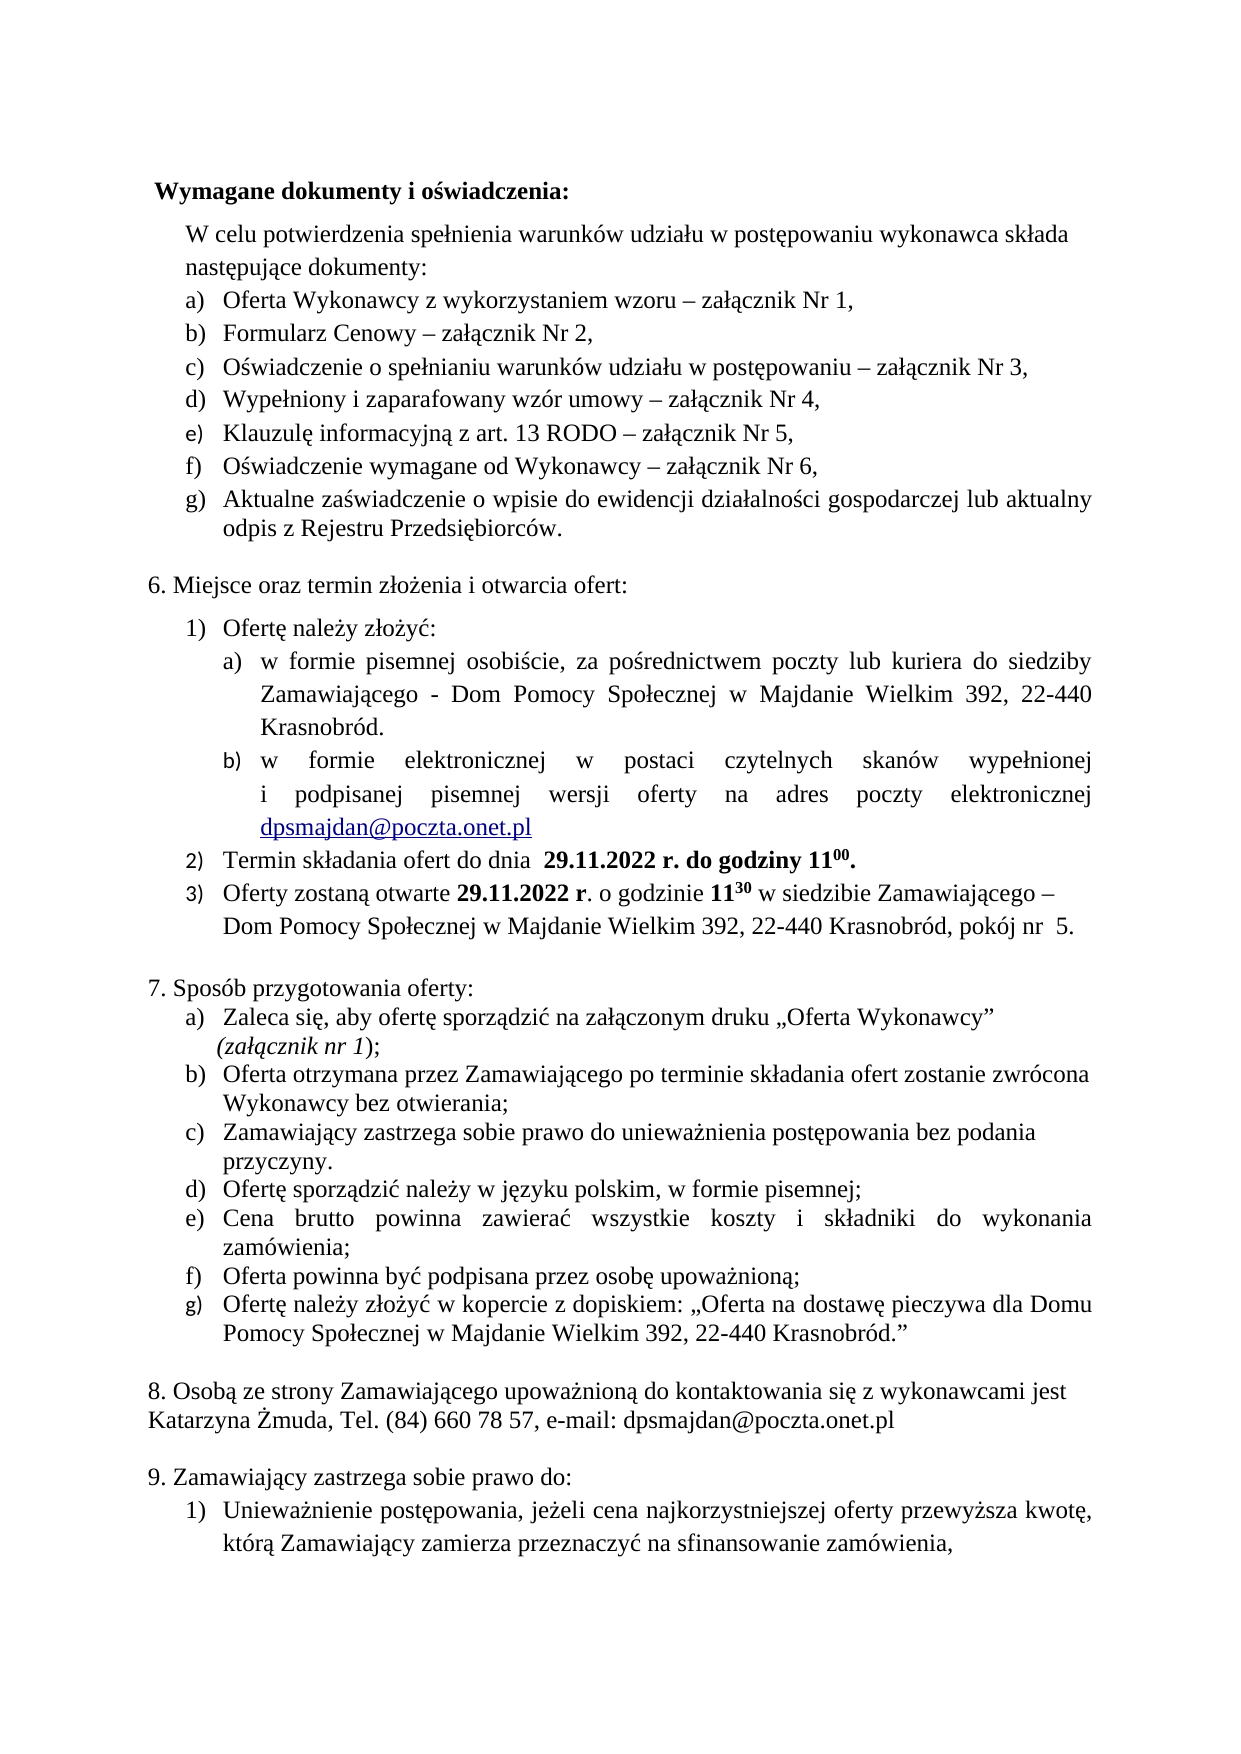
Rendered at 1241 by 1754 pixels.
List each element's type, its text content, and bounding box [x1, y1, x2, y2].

list Wypełniony i zaparafowany wzór umowy – załącznik Nr 4, [185, 384, 1093, 413]
text Katarzyna Żmuda, Tel. (84) 660 78 57, e-mail: dpsmajdan@poczta.onet.pl [148, 1405, 1093, 1433]
text 8. Osobą ze strony Zamawiającego upoważnioną do kontaktowania się z wykonawcami jest [148, 1376, 1093, 1405]
list w formie elektronicznej w postaci czytelnych skanów wypełnionej i podpisanej pisemnej wersji oferty na adres poczty elektronicznej dpsmajdan@poczta.onet.pl [223, 745, 1093, 841]
list Oferta Wykonawcy z wykorzystaniem wzoru – załącznik Nr 1, [185, 286, 1093, 314]
list W celu potwierdzenia spełnienia warunków udziału w postępowaniu wykonawca składa następujące dokumenty: [185, 219, 1093, 281]
text Wykonawcy bez otwierania; [185, 1088, 1093, 1117]
list w formie pisemnej osobiście, za pośrednictwem poczty lub kuriera do siedziby Zamawiającego - Dom Pomocy Społecznej w Majdanie Wielkim 392, 22-440 Krasnobród. [223, 646, 1093, 741]
text 9. Zamawiający zastrzega sobie prawo do: [148, 1462, 1093, 1491]
list Oferty zostaną otwarte 29.11.2022 r. o godzinie 1130 w siedzibie Zamawiającego – [185, 878, 1093, 907]
list Oferta otrzymana przez Zamawiającego po terminie składania ofert zostanie zwrócona [185, 1059, 1093, 1088]
list Oświadczenie o spełnianiu warunków udziału w postępowaniu – załącznik Nr 3, [185, 352, 1093, 380]
text 7. Sposób przygotowania oferty: [148, 973, 1093, 1002]
text Wymagane dokumenty i oświadczenia: [148, 176, 1093, 205]
list Formularz Cenowy – załącznik Nr 2, [185, 318, 1093, 347]
list Ofertę należy złożyć w kopercie z dopiskiem: „Oferta na dostawę pieczywa dla Domu Pomocy Społecznej w Majdanie Wielkim 392, 22-440 Krasnobród.” [185, 1289, 1093, 1347]
list Zaleca się, aby ofertę sporządzić na załączonym druku „Oferta Wykonawcy” [185, 1002, 1093, 1031]
list Aktualne zaświadczenie o wpisie do ewidencji działalności gospodarczej lub aktualny odpis z Rejestru Przedsiębiorców. [185, 484, 1093, 541]
list Klauzulę informacyjną z art. 13 RODO – załącznik Nr 5, [185, 418, 1093, 447]
list Cena brutto powinna zawierać wszystkie koszty i składniki do wykonania zamówienia; [185, 1203, 1093, 1261]
text (załącznik nr 1); [148, 1031, 1093, 1059]
list Ofertę należy złożyć: [185, 613, 1093, 642]
list Termin składania ofert do dnia 29.11.2022 r. do godziny 1100. [185, 845, 1093, 874]
text 6. Miejsce oraz termin złożenia i otwarcia ofert: [148, 570, 1093, 599]
list Unieważnienie postępowania, jeżeli cena najkorzystniejszej oferty przewyższa kwotę, którą Zamawiający zamierza przeznaczyć na sfinansowanie zamówienia, [185, 1495, 1093, 1557]
list Oświadczenie wymagane od Wykonawcy – załącznik Nr 6, [185, 451, 1093, 480]
list Dom Pomocy Społecznej w Majdanie Wielkim 392, 22-440 Krasnobród, pokój nr 5. [223, 911, 1093, 940]
list Zamawiający zastrzega sobie prawo do unieważnienia postępowania bez podania przyczyny. [185, 1117, 1093, 1174]
list Oferta powinna być podpisana przez osobę upoważnioną; [185, 1261, 1093, 1289]
list Ofertę sporządzić należy w języku polskim, w formie pisemnej; [185, 1174, 1093, 1203]
